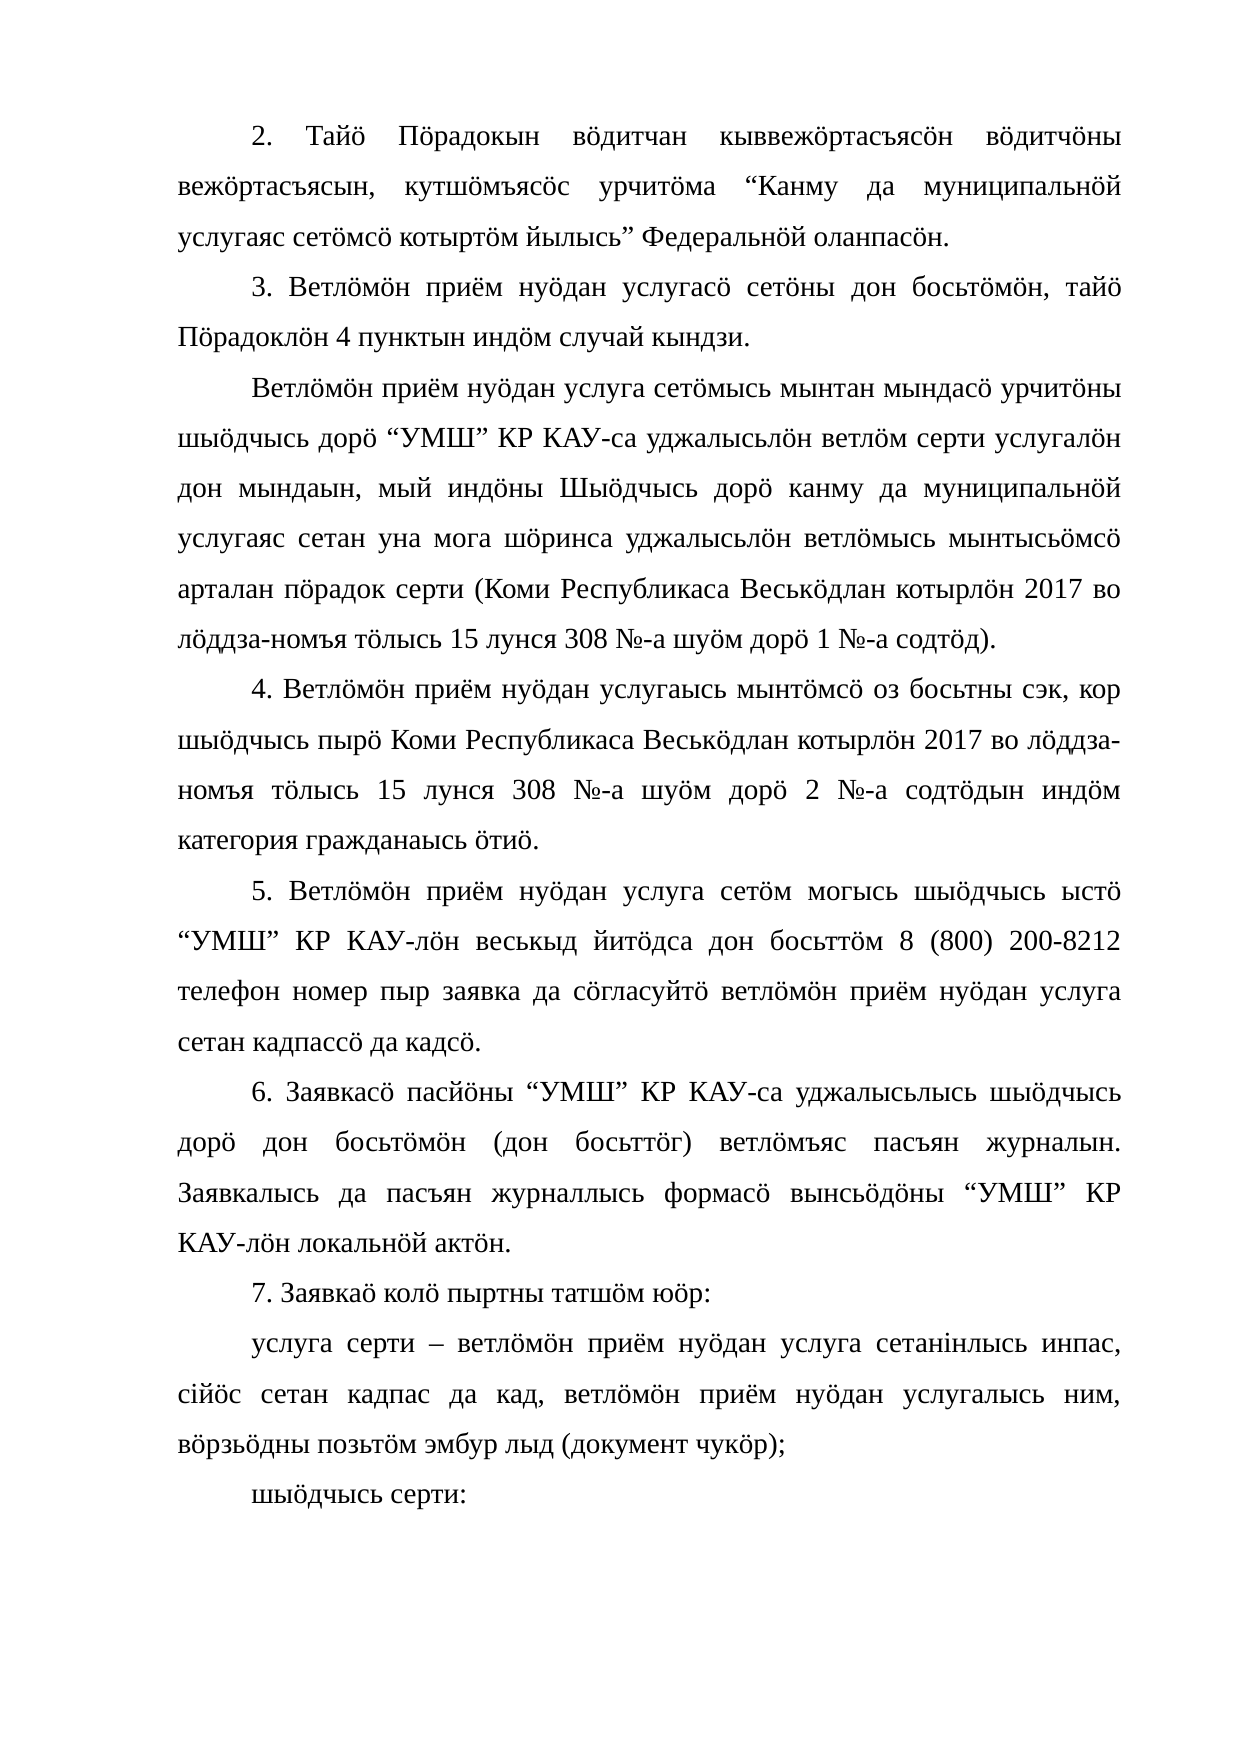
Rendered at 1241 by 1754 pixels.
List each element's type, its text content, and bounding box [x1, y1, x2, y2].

text шыӧдчысь серти: [177, 1477, 1122, 1510]
text 5. Ветлӧмӧн приём нуӧдан услуга сетӧм могысь шыӧдчысь ыстӧ “УМШ” КР КАУ-лӧн веськыд йитӧдса дон босьттӧм 8 (800) 200-8212 телефон номер пыр заявка да сӧгласуйтӧ ветлӧмӧн приём нуӧдан услуга сетан кадпассӧ да кадсӧ. [177, 873, 1122, 1057]
text Ветлӧмӧн приём нуӧдан услуга сетӧмысь мынтан мындасӧ урчитӧны шыӧдчысь дорӧ “УМШ” КР КАУ-са уджалысьлӧн ветлӧм серти услугалӧн дон мындаын, мый индӧны Шыӧдчысь дорӧ канму да муниципальнӧй услугаяс сетан уна мога шӧринса уджалысьлӧн ветлӧмысь мынтысьӧмсӧ арталан пӧрадок серти (Коми Республикаса Веськӧдлан котырлӧн 2017 во лӧддза-номъя тӧлысь 15 лунся 308 №-а шуӧм дорӧ 1 №-а содтӧд). [177, 370, 1122, 655]
text 6. Заявкасӧ пасйӧны “УМШ” КР КАУ-са уджалысьлысь шыӧдчысь дорӧ дон босьтӧмӧн (дон босьттӧг) ветлӧмъяс пасъян журналын. Заявкалысь да пасъян журналлысь формасӧ вынсьӧдӧны “УМШ” КР КАУ‑лӧн локальнӧй актӧн. [177, 1074, 1122, 1258]
text 7. Заявкаӧ колӧ пыртны татшӧм юӧр: [177, 1275, 1122, 1309]
text услуга серти – ветлӧмӧн приём нуӧдан услуга сетанінлысь инпас, сійӧс сетан кадпас да кад, ветлӧмӧн приём нуӧдан услугалысь ним, вӧрзьӧдны позьтӧм эмбур лыд (документ чукӧр); [177, 1326, 1122, 1460]
text 2. Тайӧ Пӧрадокын вӧдитчан кыввежӧртасъясӧн вӧдитчӧны вежӧртасъясын, кутшӧмъясӧс урчитӧма “Канму да муниципальнӧй услугаяс сетӧмсӧ котыртӧм йылысь” Федеральнӧй оланпасӧн. [177, 118, 1122, 252]
text 3. Ветлӧмӧн приём нуӧдан услугасӧ сетӧны дон босьтӧмӧн, тайӧ Пӧрадоклӧн 4 пунктын индӧм случай кындзи. [177, 269, 1122, 353]
text 4. Ветлӧмӧн приём нуӧдан услугаысь мынтӧмсӧ оз босьтны сэк, кор шыӧдчысь пырӧ Коми Республикаса Веськӧдлан котырлӧн 2017 во лӧддза-номъя тӧлысь 15 лунся 308 №-а шуӧм дорӧ 2 №-а содтӧдын индӧм категория гражданаысь ӧтиӧ. [177, 672, 1122, 856]
